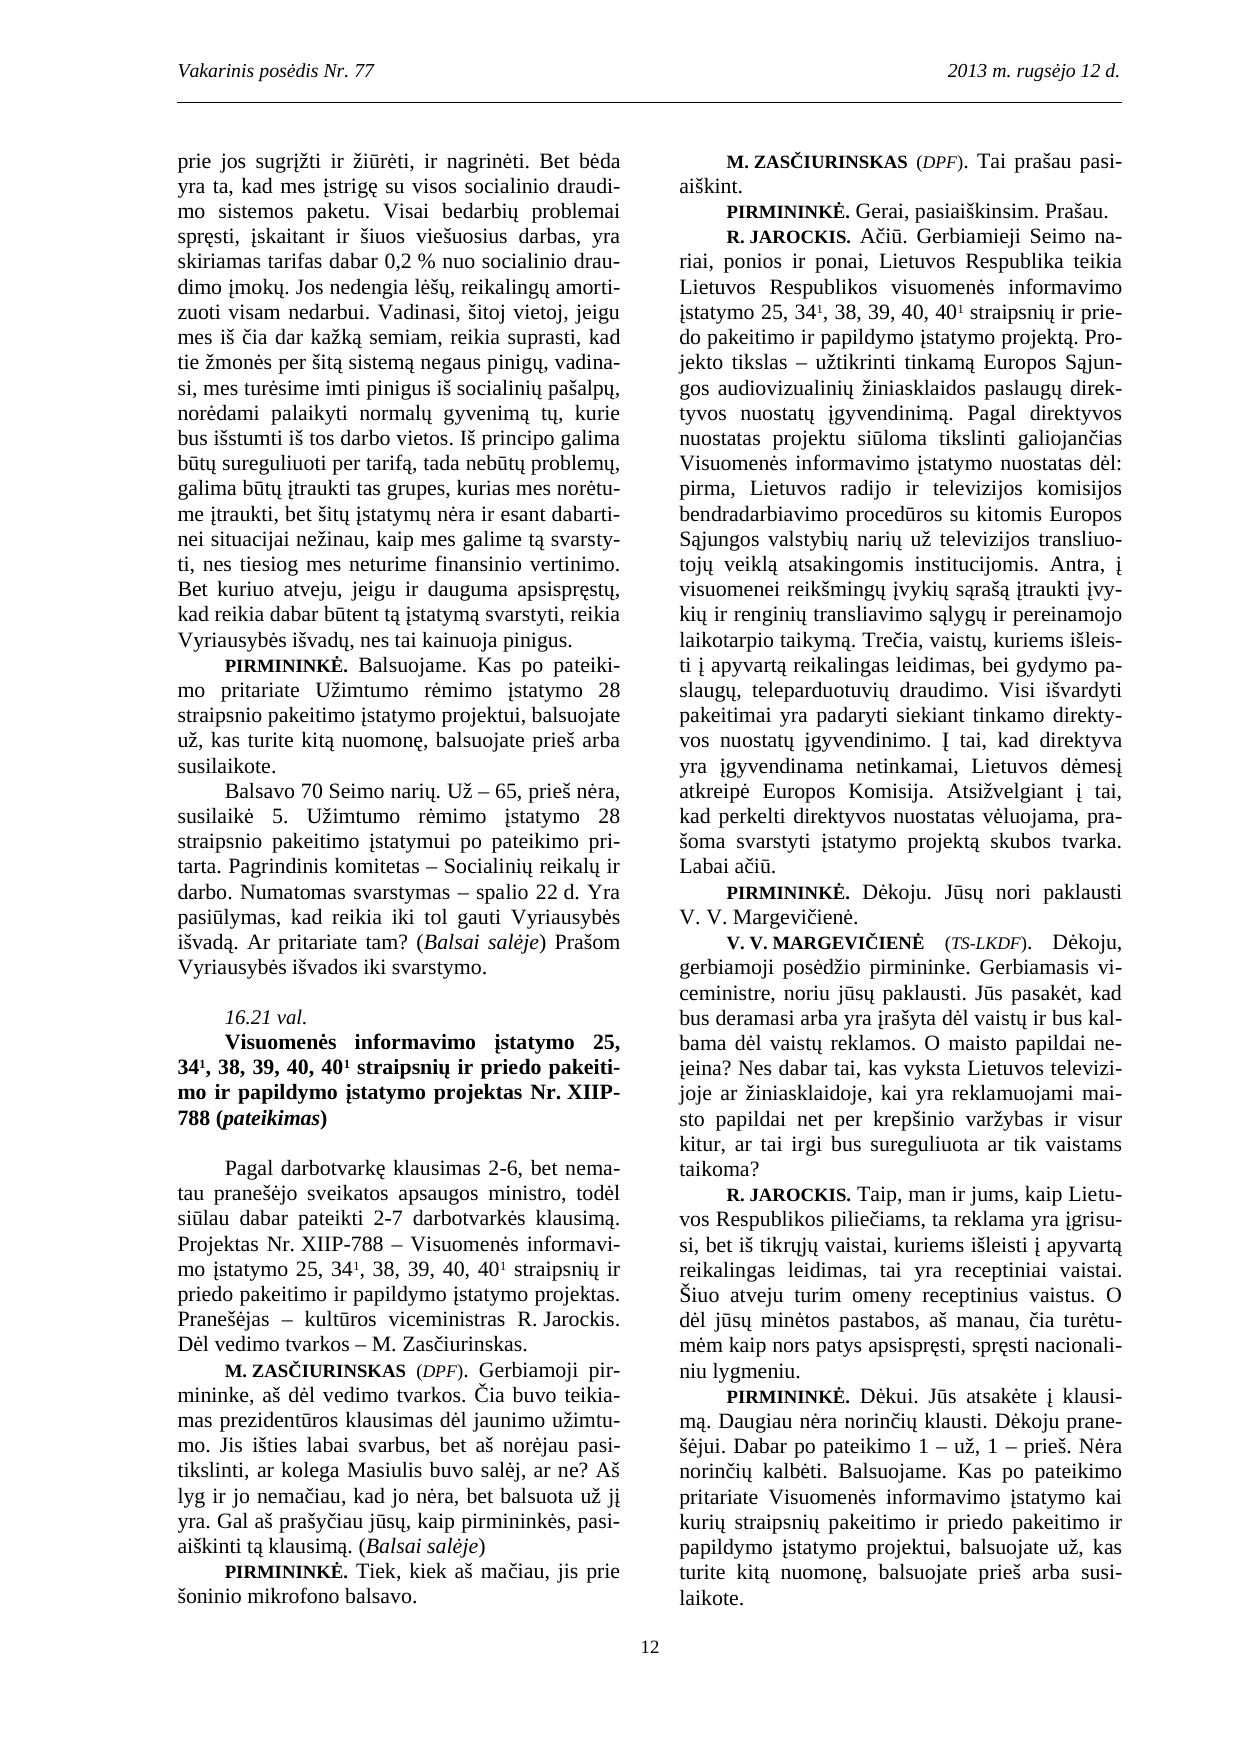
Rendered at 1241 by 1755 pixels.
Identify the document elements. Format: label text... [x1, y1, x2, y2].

text PIRMININKĖ. Ge­rai, pa­si­aiš­kin­sim. Pra­šau. [679, 198, 1122, 223]
text V. V. MARGEVIČIENĖ (TS-LKDF). Dė­ko­ju, ger­bia­mo­ji po­sė­džio pir­mi­nin­ke. Ger­bia­ma­sis vi­ce­mi­nist­re, no­riu jū­sų pa­klaus­ti. Jūs pa­sa­kėt, kad bus de­ra­ma­si ar­ba yra įra­šy­ta dėl vais­tų ir bus kal­ba­ma dėl vais­tų re­kla­mos. O mais­to pa­pil­dai ne­įei­na? Nes da­bar tai, kas vyks­ta Lie­tu­vos te­le­vi­zi­jo­je ar ži­niask­lai­do­je, kai yra re­kla­muo­ja­mi mai­sto pa­pil­dai net per krep­ši­nio var­žy­bas ir vi­sur kitur, ar tai ir­gi bus su­re­gu­liuo­ta ar tik vais­tams tai­ko­ma? [679, 929, 1122, 1181]
text R. JAROCKIS. Taip, man ir jums, kaip Lie­tu­vos Res­pub­li­kos pi­lie­čiams, ta re­kla­ma yra įgri­su­si, bet iš tik­rų­jų vais­tai, ku­riems iš­leis­ti į apy­var­tą rei­ka­lin­gas lei­di­mas, tai yra re­cep­ti­niai vais­tai. Šiuo at­ve­ju tu­rim ome­ny re­cep­ti­nius vais­tus. O dėl jū­sų mi­nė­tos pa­sta­bos, aš ma­nau, čia tu­rė­tu­mėm kaip nors pa­tys ap­si­spręs­ti, spręs­ti na­cio­na­li­niu lyg­me­niu. [679, 1181, 1122, 1383]
text Vi­suo­me­nės in­for­ma­vi­mo įsta­ty­mo 25, 341, 38, 39, 40, 401 straips­nių ir prie­do pa­kei­ti­mo ir pa­pil­dy­mo įsta­ty­mo pro­jek­tas Nr. XIIP-788 (pa­tei­ki­mas) [177, 1029, 620, 1130]
text M. ZASČIURINSKAS (DPF). Tai pra­šau pa­si­aiš­kint. [679, 148, 1122, 198]
text PIRMININKĖ. Dė­kui. Jūs at­sa­kė­te į klau­si­mą. Dau­giau nė­ra no­rin­čių klaus­ti. Dė­ko­ju pra­ne­šė­jui. Da­bar po pa­tei­ki­mo 1 – už, 1 – prieš. Nė­ra no­rin­čių kal­bė­ti. Bal­suo­ja­me. Kas po pa­tei­ki­mo pri­ta­ria­te Vi­suo­me­nės in­for­ma­vi­mo įsta­ty­mo kai ku­rių straips­nių pa­kei­ti­mo ir prie­do pa­kei­ti­mo ir pa­pil­dy­mo įsta­ty­mo pro­jek­tui, bal­suo­ja­te už, kas tu­ri­te ki­tą nuo­mo­nę, bal­suo­ja­te prieš ar­ba su­si­laiko­te. [679, 1383, 1122, 1610]
text R. JAROCKIS. Ačiū. Ger­bia­mie­ji Sei­mo na­riai, po­nios ir po­nai, Lie­tu­vos Res­pub­li­ka tei­kia Lie­tu­vos Res­pub­li­kos vi­suo­me­nės in­for­ma­vi­mo įsta­ty­mo 25, 341, 38, 39, 40, 401 straips­nių ir prie­do pa­kei­ti­mo ir pa­pil­dy­mo įsta­ty­mo pro­jek­tą. Pro­jek­to tiks­las – už­tik­rin­ti tin­ka­mą Eu­ro­pos Są­jun­gos au­dio­vi­zu­a­li­nių ži­niask­lai­dos pa­slau­gų di­rek­ty­vos nuo­sta­tų įgy­ven­di­ni­mą. Pa­gal di­rek­ty­vos nuo­sta­tas pro­jek­tu siū­lo­ma tiks­lin­ti ga­lio­jan­čias Vi­suo­me­nės in­for­ma­vi­mo įsta­ty­mo nuo­sta­tas dėl: pir­ma, Lie­tu­vos ra­di­jo ir te­le­vi­zi­jos ko­mi­si­jos ben­dra­dar­bia­vi­mo pro­ce­dū­ros su ki­to­mis Eu­ro­pos Są­jun­gos vals­ty­bių na­rių už te­le­vi­zi­jos tran­sliuo­to­jų veik­lą at­sa­kin­go­mis ins­ti­tu­ci­jo­mis. An­tra, į vi­suo­me­nei reikš­min­gų įvy­kių są­ra­šą įtrauk­ti įvy­kių ir ren­gi­nių tran­slia­vi­mo są­ly­gų ir per­ei­na­mo­jo lai­ko­tar­pio tai­ky­mą. Tre­čia, vais­tų, ku­riems iš­leis­ti į apy­var­tą rei­ka­lin­gas lei­di­mas, bei gy­dy­mo pa­slau­gų, te­le­par­duo­tu­vių drau­di­mo. Vi­si iš­var­dy­ti pa­kei­ti­mai yra pa­da­ry­ti sie­kiant tin­ka­mo di­rek­ty­vos nuo­sta­tų įgy­ven­di­ni­mo. Į tai, kad di­rek­ty­va yra įgy­ven­di­na­ma ne­tin­ka­mai, Lie­tu­vos dė­me­sį at­krei­pė Eu­ro­pos Ko­mi­si­ja. At­si­žvel­giant į tai, kad per­kel­ti di­rek­ty­vos nuo­sta­tas vė­luo­ja­ma, pra­šo­ma svars­ty­ti įsta­ty­mo pro­jek­tą sku­bos tvar­ka. La­bai ačiū. [679, 223, 1122, 879]
text prie jos su­grįž­ti ir žiū­rė­ti, ir nag­ri­nė­ti. Bet bė­da yra ta, kad mes įstri­gę su vi­sos so­cia­li­nio drau­di­mo sis­te­mos pa­ke­tu. Vi­sai be­dar­bių pro­ble­mai spręs­ti, įskai­tant ir šiuos vie­šuo­sius dar­bas, yra ski­ria­mas ta­ri­fas da­bar 0,2 % nuo so­cia­li­nio drau­di­mo įmo­kų. Jos ne­den­gia lė­šų, rei­ka­lin­gų amor­ti­zuo­ti vi­sam ne­dar­bui. Va­di­na­si, ši­toj vie­toj, jei­gu mes iš čia dar kaž­ką se­miam, rei­kia su­pras­ti, kad tie žmo­nės per ši­tą sis­te­mą ne­gaus pi­ni­gų, va­di­na­si, mes tu­rė­si­me im­ti pi­ni­gus iš so­cia­li­nių pa­šal­pų, no­rė­da­mi pa­lai­ky­ti nor­ma­lų gy­ve­ni­mą tų, ku­rie bus iš­stum­ti iš tos dar­bo vie­tos. Iš prin­ci­po ga­li­ma bū­tų su­re­gu­liuo­ti per ta­ri­fą, ta­da nebūtų pro­ble­mų, ga­li­ma bū­tų įtrauk­ti tas gru­pes, ku­rias mes no­rė­tu­me įtrauk­ti, bet ši­tų įsta­ty­mų nė­ra ir esant da­bar­ti­nei si­tu­a­ci­jai ne­ži­nau, kaip mes ga­li­me tą svars­ty­ti, nes tie­siog mes ne­tu­ri­me fi­nan­si­nio ver­ti­ni­mo. Bet ku­riuo at­ve­ju, jei­gu ir dau­gu­ma ap­si­spręs­tų, kad rei­kia da­bar bū­tent tą įsta­ty­mą svars­ty­ti, rei­kia Vy­riau­sy­bės iš­va­dų, nes tai kai­nuo­ja pi­ni­gus. [177, 148, 620, 652]
text Bal­sa­vo 70 Sei­mo na­rių. Už – 65, prieš nė­ra, su­si­lai­kė 5. Už­im­tu­mo rė­mi­mo įsta­ty­mo 28 straips­nio pa­kei­ti­mo įsta­ty­mui po pa­tei­ki­mo pri­tar­ta. Pa­grin­di­nis ko­mi­te­tas – So­cia­li­nių rei­ka­lų ir dar­bo. Nu­ma­to­mas svars­ty­mas – spa­lio 22 d. Yra pa­siū­ly­mas, kad rei­kia iki tol gau­ti Vy­riau­sy­bės iš­va­dą. Ar pri­ta­ria­te tam? (Bal­sai sa­lė­je) Pra­šom Vy­riau­sy­bės iš­va­dos iki svars­ty­mo. [177, 778, 620, 979]
text PIRMININKĖ. Dė­ko­ju. Jū­sų no­ri pa­klaus­ti V. V. Mar­ge­vi­čie­nė. [679, 879, 1122, 929]
text PIRMININKĖ. Bal­suo­ja­me. Kas po pa­tei­ki­mo pri­ta­ria­te Už­im­tu­mo rė­mi­mo įsta­ty­mo 28 straips­nio pa­kei­ti­mo įsta­ty­mo pro­jek­tui, bal­suo­ja­te už, kas tu­ri­te ki­tą nuo­mo­nę, bal­suo­ja­te prieš ar­ba su­si­lai­ko­te. [177, 652, 620, 778]
text PIRMININKĖ. Tiek, kiek aš ma­čiau, jis prie šo­ni­nio mik­ro­fo­no bal­sa­vo. [177, 1558, 620, 1609]
text M. ZASČIURINSKAS (DPF). Ger­bia­mo­ji pir­mi­nin­ke, aš dėl ve­di­mo tvar­kos. Čia bu­vo tei­kia­mas pre­zi­den­tū­ros klau­si­mas dėl jau­ni­mo už­im­tu­mo. Jis iš­ties la­bai svar­bus, bet aš no­rė­jau pa­si­tiks­lin­ti, ar ko­le­ga Ma­siu­lis bu­vo sa­lėj, ar ne? Aš lyg ir jo ne­ma­čiau, kad jo nė­ra, bet bal­suo­ta už jį yra. Gal aš pra­šy­čiau jū­sų, kaip pir­mi­nin­kės, pa­si­aiš­kin­ti tą klau­si­mą. (Bal­sai sa­lė­je) [177, 1357, 620, 1558]
text Pa­gal dar­bo­tvarkę klau­si­mas 2-6, bet ne­ma­tau pra­ne­šė­jo svei­ka­tos ap­sau­gos mi­nist­ro, to­dėl siū­lau da­bar pa­teik­ti 2-7 dar­bo­tvarkės klau­si­mą. Pro­jek­tas Nr. XIIP-788 – Vi­suo­me­nės in­for­ma­vi­mo įsta­ty­mo 25, 341, 38, 39, 40, 401 straips­nių ir prie­do pa­kei­ti­mo ir pa­pil­dy­mo įsta­ty­mo pro­jek­tas. Pra­ne­šė­jas – kul­tū­ros vi­ce­mi­nist­ras R. Ja­roc­kis. Dėl ve­di­mo tvar­kos – M. Zas­čiu­rins­kas. [177, 1155, 620, 1357]
text 16.21 val. [224, 1005, 620, 1029]
